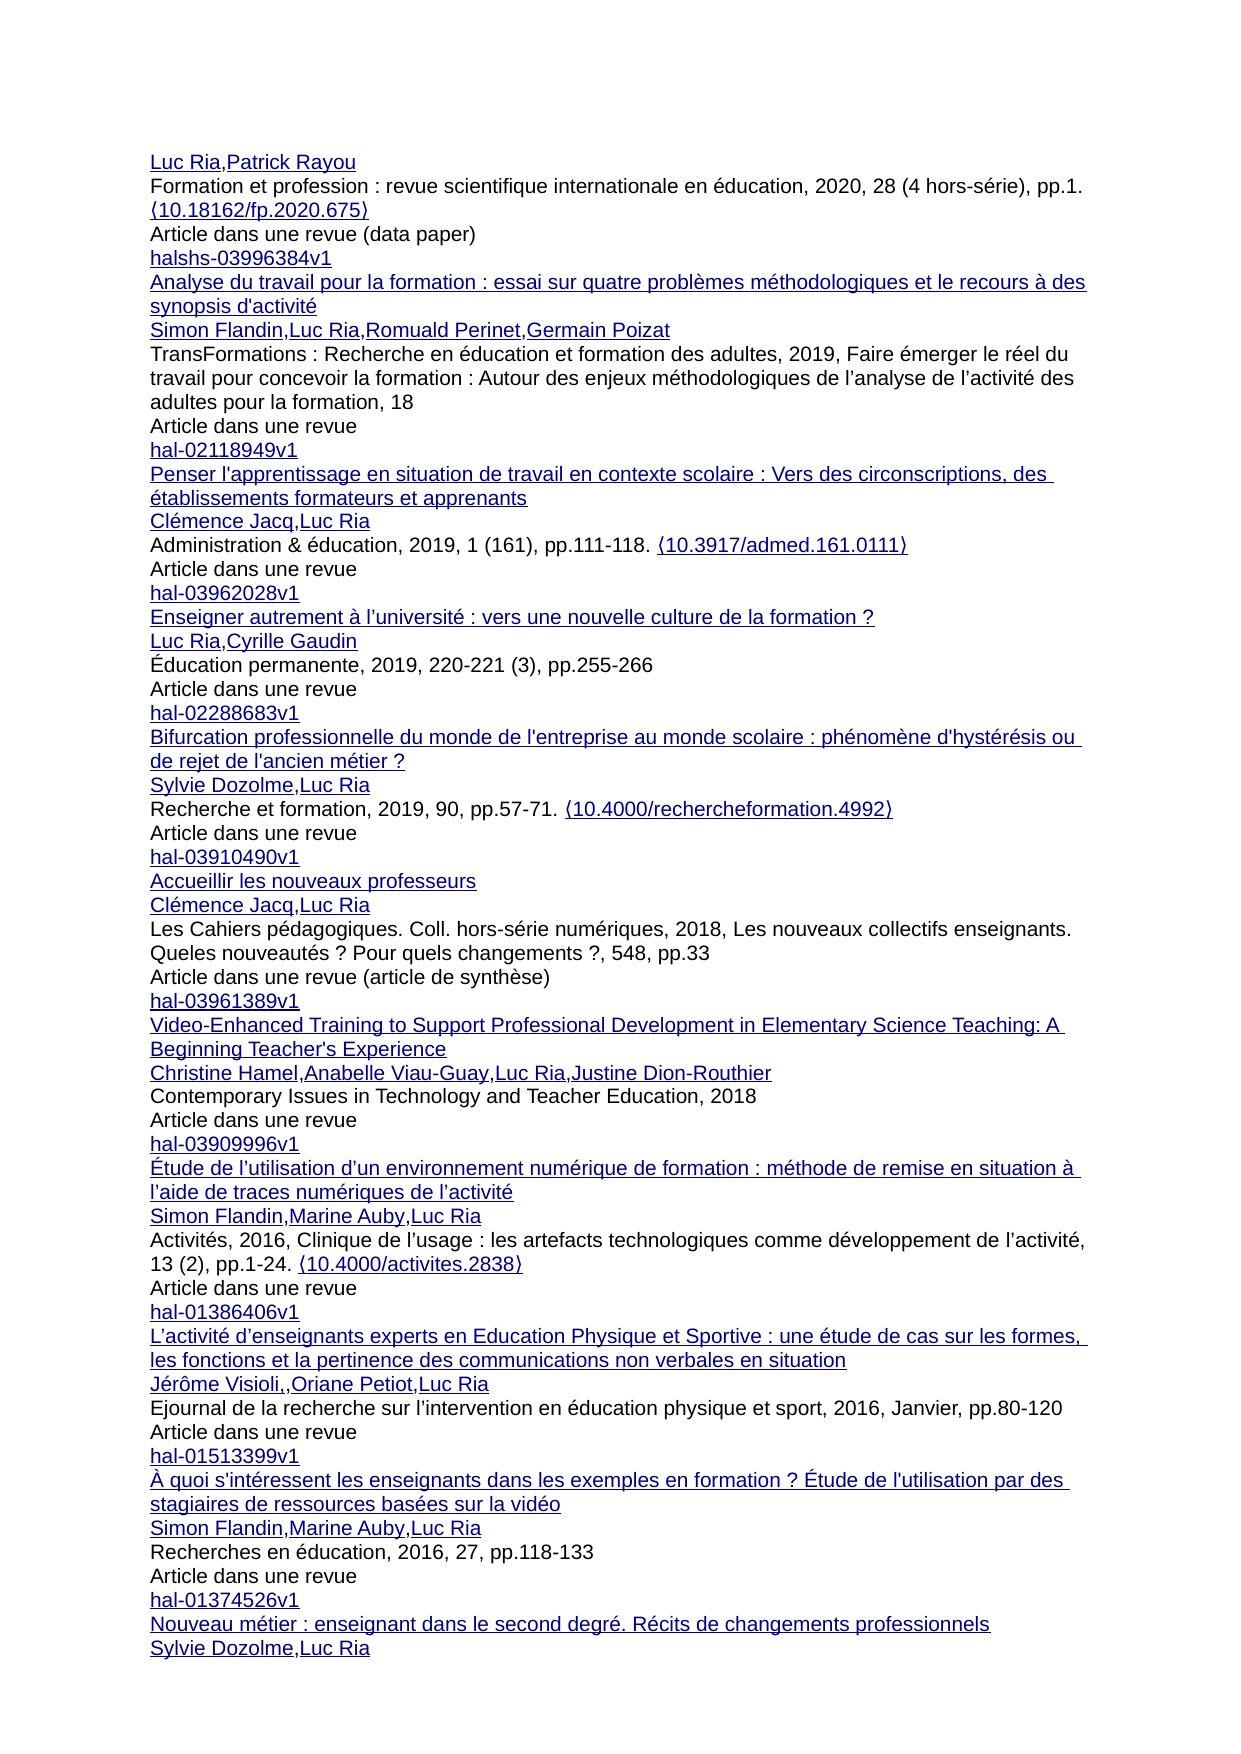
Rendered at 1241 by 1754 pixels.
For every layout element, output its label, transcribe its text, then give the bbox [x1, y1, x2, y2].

table_cell Analyse du travail pour la formation : essai sur quatre problèmes méthodologiques et le recours à des synopsis d'activité Simon Flandin,Luc Ria,Romuald Perinet,Germain Poizat TransFormations : Recherche en éducation et formation des adultes, 2019, Faire émerger le réel du travail pour concevoir la formation : Autour des enjeux méthodologiques de l’analyse de l’activité des adultes pour la formation, 18 Article dans une revue hal-02118949v1 [150, 270, 1090, 461]
table_cell Penser l'apprentissage en situation de travail en contexte scolaire : Vers des circonscriptions, des établissements formateurs et apprenants Clémence Jacq,Luc Ria Administration & éducation, 2019, 1 (161), pp.111-118. ⟨10.3917/admed.161.0111⟩ Article dans une revue hal-03962028v1 [150, 461, 1090, 605]
table_cell Video-Enhanced Training to Support Professional Development in Elementary Science Teaching: A Beginning Teacher's Experience Christine Hamel,Anabelle Viau-Guay,Luc Ria,Justine Dion-Routhier Contemporary Issues in Technology and Teacher Education, 2018 Article dans une revue hal-03909996v1 [150, 1013, 1090, 1156]
table_cell Luc Ria,Patrick Rayou Formation et profession : revue scientifique internationale en éducation, 2020, 28 (4 hors-série), pp.1. ⟨10.18162/fp.2020.675⟩ Article dans une revue (data paper) halshs-03996384v1 [150, 150, 1090, 270]
table_cell Bifurcation professionnelle du monde de l'entreprise au monde scolaire : phénomène d'hystérésis ou de rejet de l'ancien métier ? Sylvie Dozolme,Luc Ria Recherche et formation, 2019, 90, pp.57-71. ⟨10.4000/rechercheformation.4992⟩ Article dans une revue hal-03910490v1 [150, 725, 1090, 869]
table_cell Étude de l’utilisation d’un environnement numérique de formation : méthode de remise en situation à l’aide de traces numériques de l’activité Simon Flandin,Marine Auby,Luc Ria Activités, 2016, Clinique de l’usage : les artefacts technologiques comme développement de l’activité, 13 (2), pp.1-24. ⟨10.4000/activites.2838⟩ Article dans une revue hal-01386406v1 [150, 1156, 1090, 1324]
table_cell À quoi s'intéressent les enseignants dans les exemples en formation ? Étude de l'utilisation par des stagiaires de ressources basées sur la vidéo Simon Flandin,Marine Auby,Luc Ria Recherches en éducation, 2016, 27, pp.118-133 Article dans une revue hal-01374526v1 [150, 1468, 1090, 1611]
table_cell Enseigner autrement à l’université : vers une nouvelle culture de la formation ? Luc Ria,Cyrille Gaudin Éducation permanente, 2019, 220-221 (3), pp.255-266 Article dans une revue hal-02288683v1 [150, 605, 1090, 725]
table_cell Nouveau métier : enseignant dans le second degré. Récits de changements professionnels Sylvie Dozolme,Luc Ria [150, 1611, 1090, 1659]
table_cell Accueillir les nouveaux professeurs Clémence Jacq,Luc Ria Les Cahiers pédagogiques. Coll. hors-série numériques, 2018, Les nouveaux collectifs enseignants. Queles nouveautés ? Pour quels changements ?, 548, pp.33 Article dans une revue (article de synthèse) hal-03961389v1 [150, 869, 1090, 1012]
table_cell L’activité d’enseignants experts en Education Physique et Sportive : une étude de cas sur les formes, les fonctions et la pertinence des communications non verbales en situation Jérôme Visioli,,Oriane Petiot,Luc Ria Ejournal de la recherche sur l’intervention en éducation physique et sport, 2016, Janvier, pp.80-120 Article dans une revue hal-01513399v1 [150, 1324, 1090, 1468]
